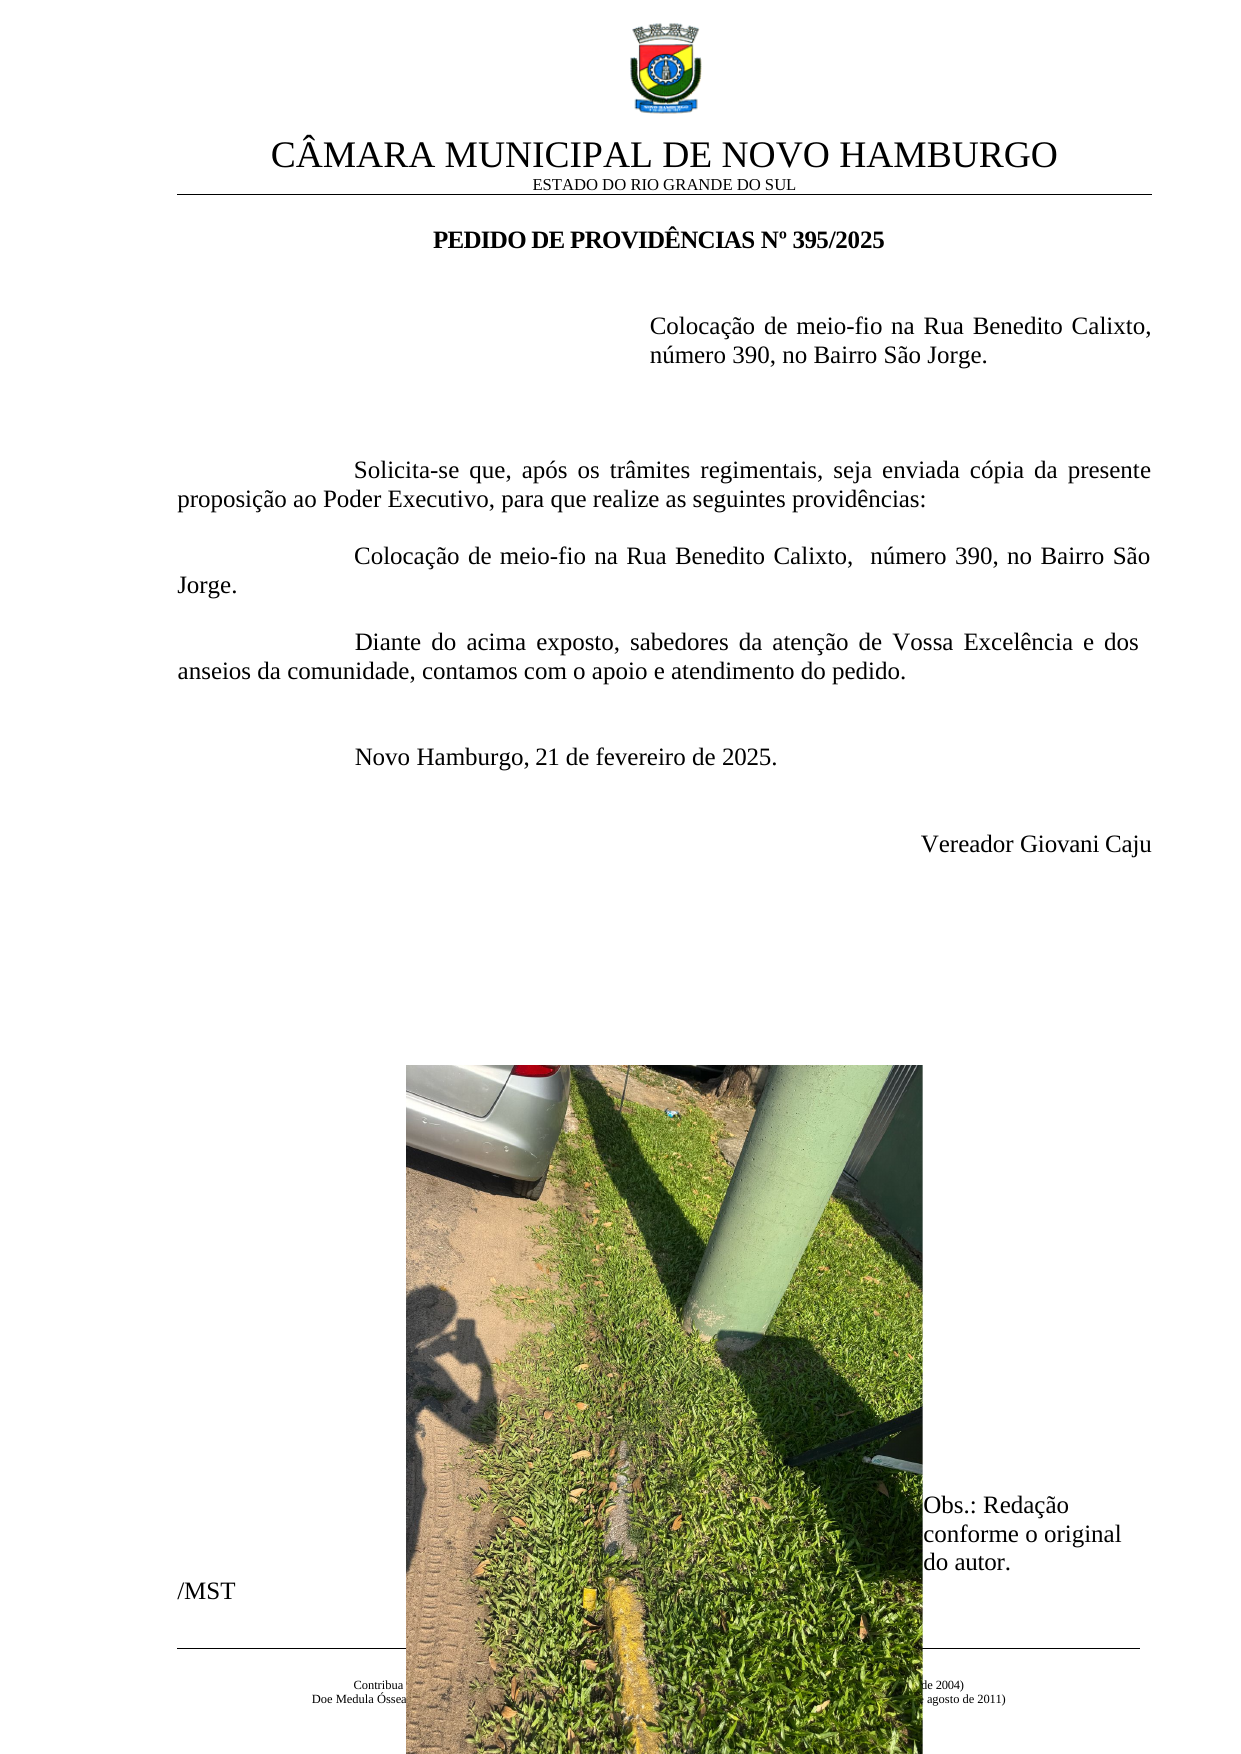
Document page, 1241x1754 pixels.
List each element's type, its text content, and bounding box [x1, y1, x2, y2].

text Solicita-se que, após os trâmites regimentais, seja enviada cópia da presente proposição ao Poder Executivo, para que realize as seguintes providências: [177, 455, 1152, 512]
text PEDIDO DE PROVIDÊNCIAS Nº 395/2025 [177, 225, 1141, 254]
text Novo Hamburgo, 21 de fevereiro de 2025. [177, 742, 1140, 771]
text Vereador Giovani Caju [413, 829, 1152, 857]
picture [624, 16, 705, 118]
text [177, 1490, 406, 1576]
text Obs.: Redação conforme o original do autor. [923, 1490, 1152, 1576]
text Diante do acima exposto, sabedores da atenção de Vossa Excelência e dos anseios da comunidade, contamos com o apoio e atendimento do pedido. [177, 627, 1140, 685]
text /MST [177, 1576, 406, 1605]
text Colocação de meio-fio na Rua Benedito Calixto, número 390, no Bairro São Jorge. [177, 541, 1152, 599]
picture [406, 1065, 923, 1754]
text Colocação de meio-fio na Rua Benedito Calixto, número 390, no Bairro São Jorge. [649, 311, 1152, 369]
text [923, 1576, 1152, 1605]
